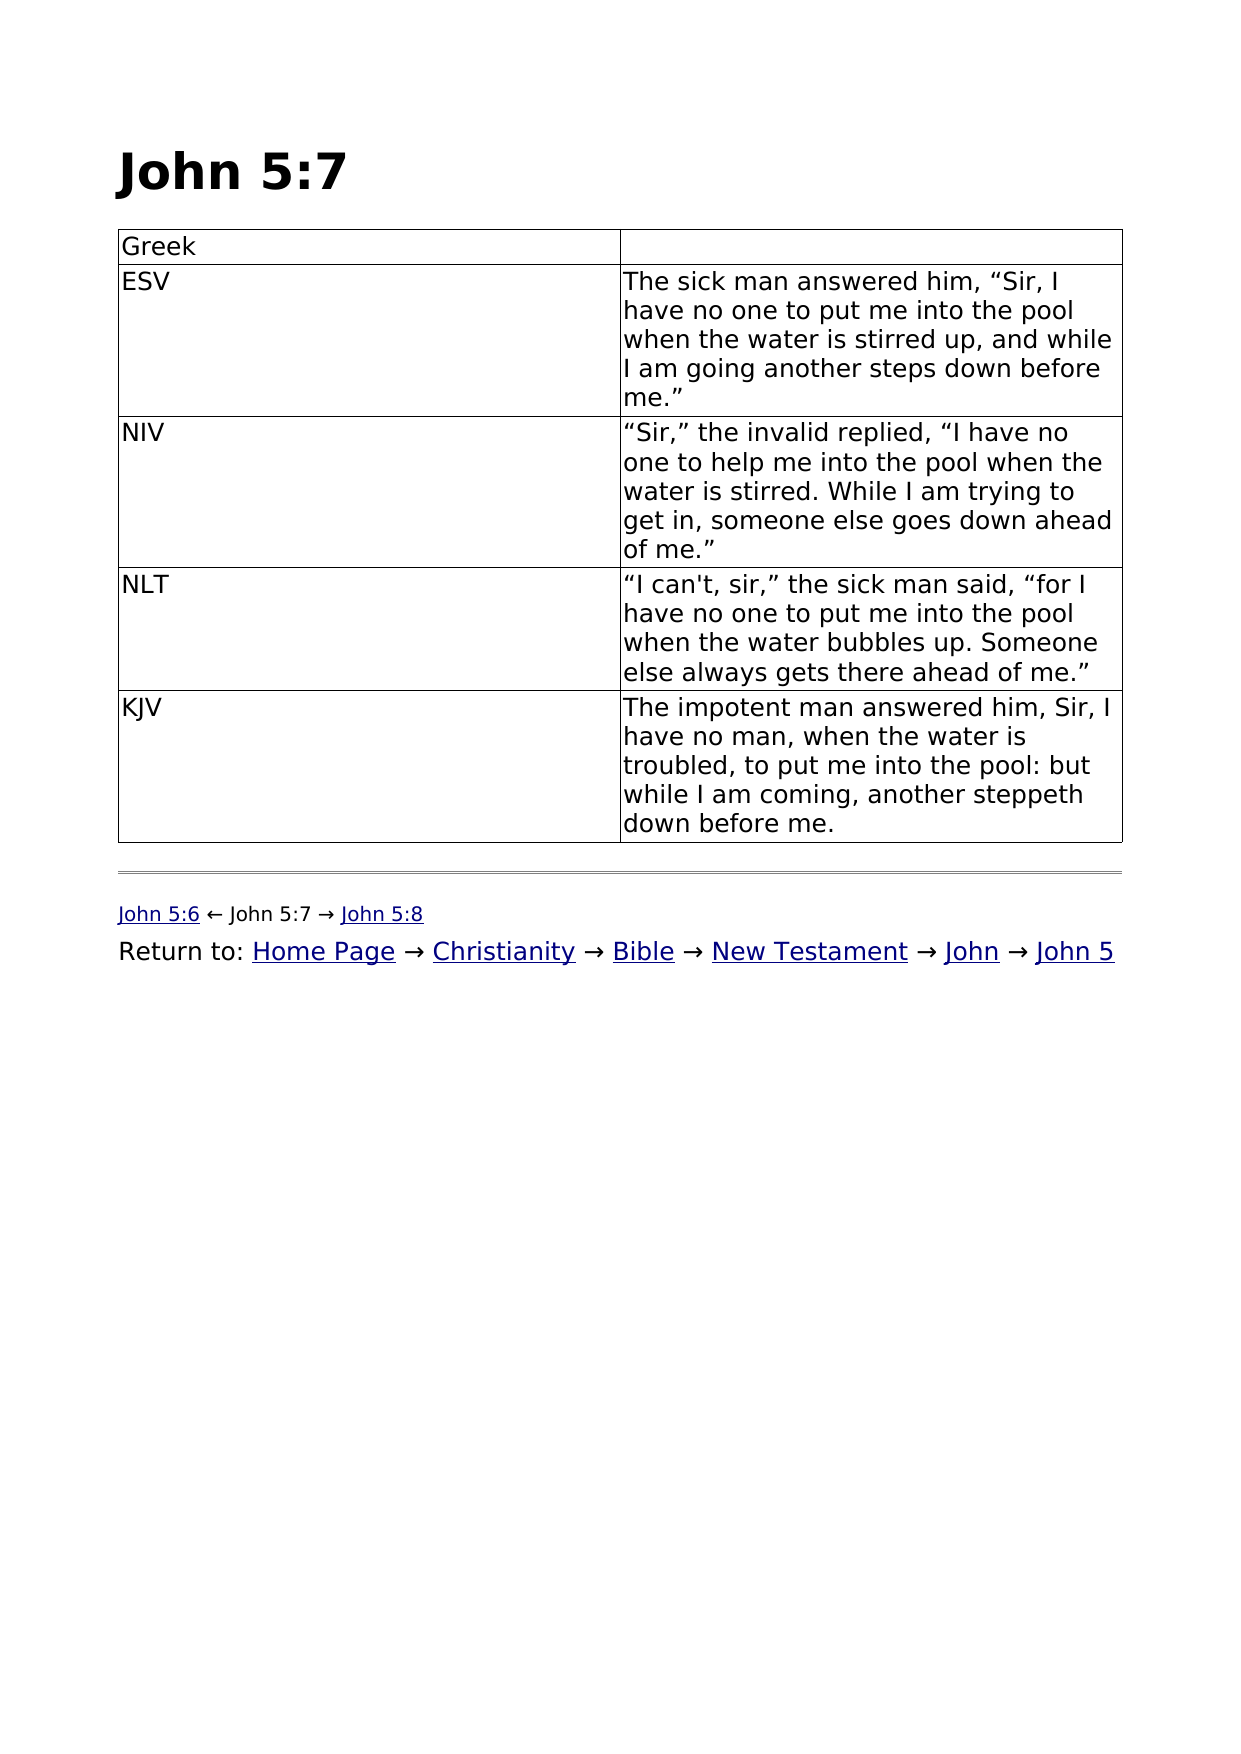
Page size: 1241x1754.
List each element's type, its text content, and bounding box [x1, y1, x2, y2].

text Return to: Home Page → Christianity → Bible → New Testament → John → John 5 [118, 937, 1122, 966]
table_header [621, 230, 1122, 264]
table_cell The impotent man answered him, Sir, I have no man, when the water is troubled, to put me into the pool: but while I am coming, another steppeth down before me. [621, 691, 1122, 842]
table_cell “Sir,” the invalid replied, “I have no one to help me into the pool when the water is stirred. While I am trying to get in, someone else goes down ahead of me.” [621, 417, 1122, 567]
subtitle John 5:7 [118, 143, 1122, 201]
table_cell NIV [119, 417, 620, 567]
table_header Greek [119, 230, 620, 264]
text John 5:6 ← John 5:7 → John 5:8 [118, 903, 1122, 937]
table_cell “I can't, sir,” the sick man said, “for I have no one to put me into the pool when the water bubbles up. Someone else always gets there ahead of me.” [621, 568, 1122, 690]
table_cell ESV [119, 265, 620, 416]
table_cell KJV [119, 691, 620, 842]
table_cell NLT [119, 568, 620, 690]
table_cell The sick man answered him, “Sir, I have no one to put me into the pool when the water is stirred up, and while I am going another steps down before me.” [621, 265, 1122, 416]
